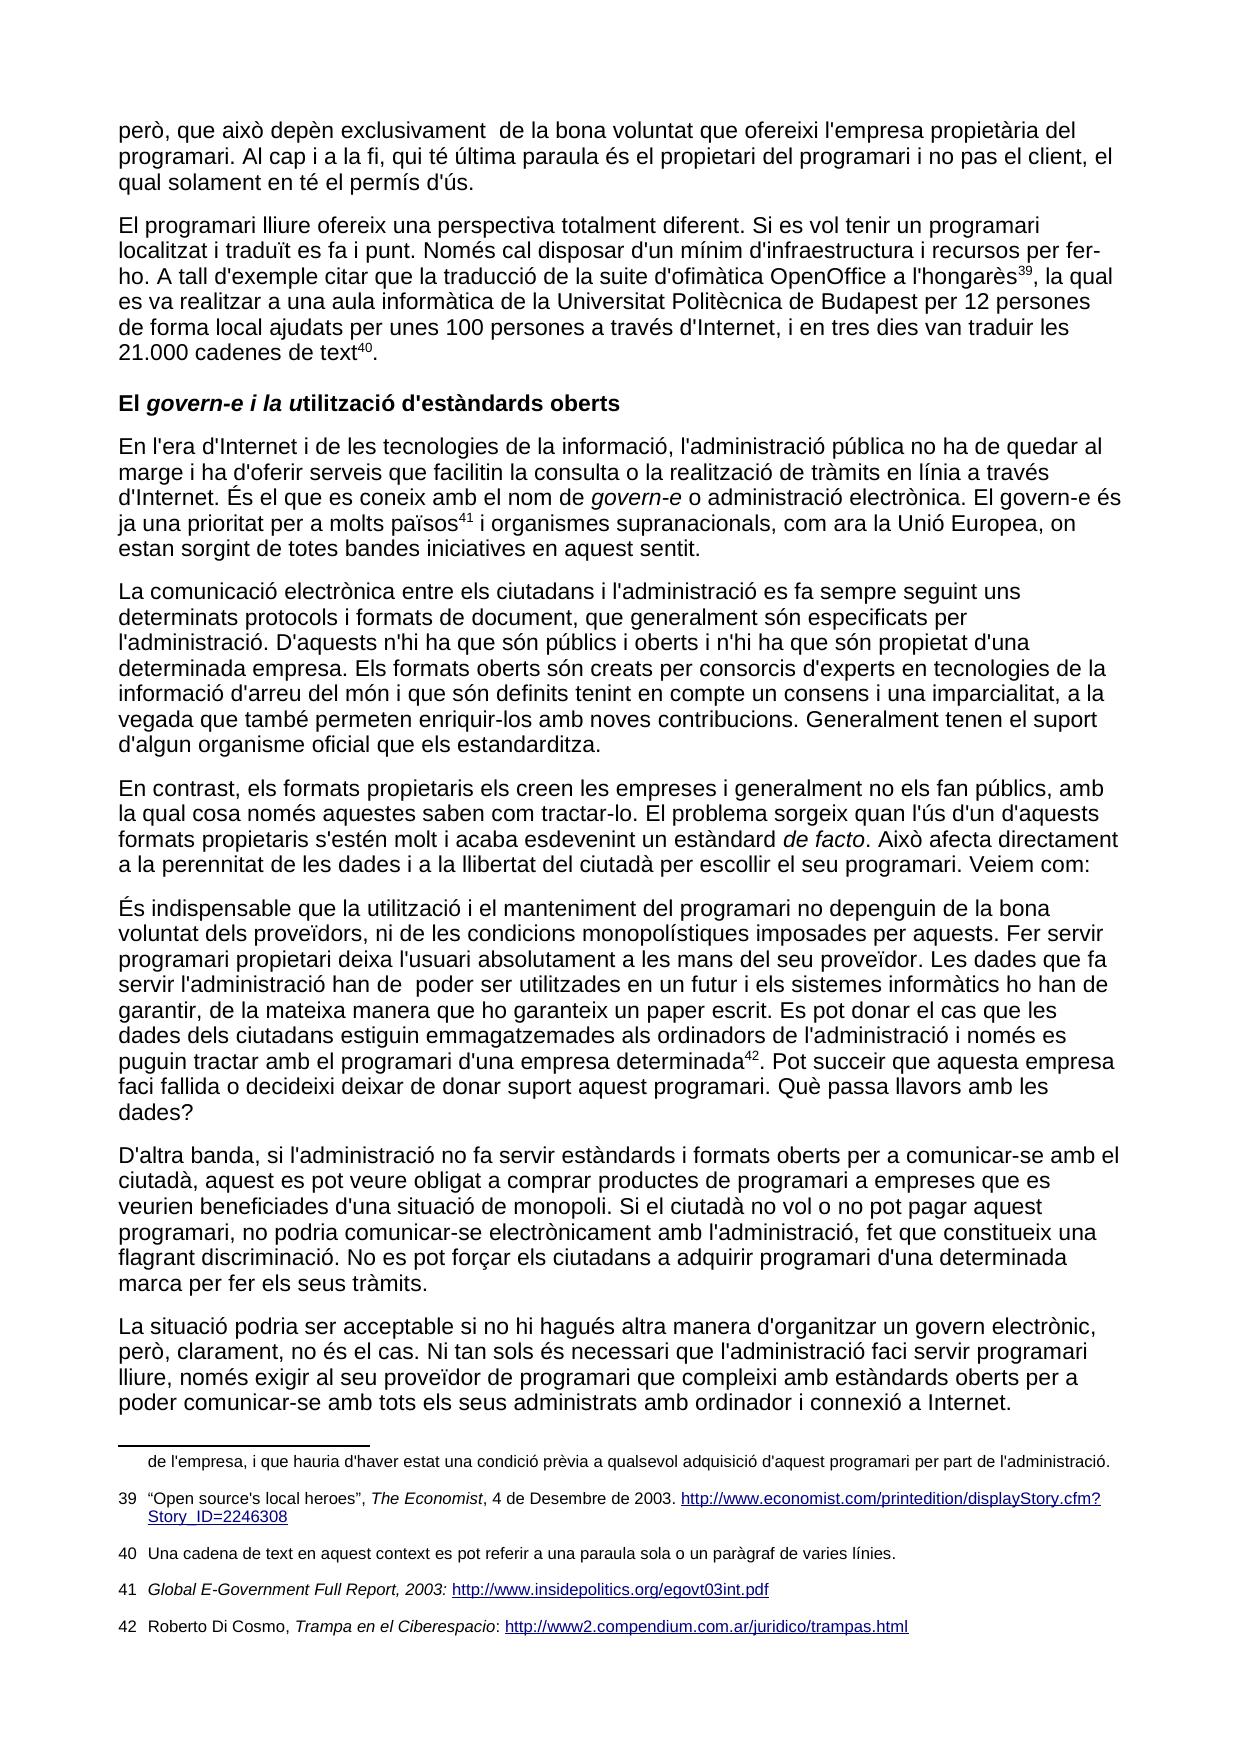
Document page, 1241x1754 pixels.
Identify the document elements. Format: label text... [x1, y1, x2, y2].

text “Open source's local heroes”, The Economist, 4 de Desembre de 2003. http://www.economist.com/printedition/displayStory.cfm?Story_ID=2246308 [118, 1489, 1122, 1526]
text D'altra banda, si l'administració no fa servir estàndards i formats oberts per a comunicar-se amb el ciutadà, aquest es pot veure obligat a comprar productes de programari a empreses que es veurien beneficiades d'una situació de monopoli. Si el ciutadà no vol o no pot pagar aquest programari, no podria comunicar-se electrònicament amb l'administració, fet que constitueix una flagrant discriminació. No es pot forçar els ciutadans a adquirir programari d'una determinada marca per fer els seus tràmits. [118, 1143, 1122, 1296]
text de l'empresa, i que hauria d'haver estat una condició prèvia a qualsevol adquisició d'aquest programari per part de l'administració. [118, 1452, 1122, 1471]
subtitle El govern-e i la utilització d'estàndards oberts [118, 391, 1122, 416]
text En l'era d'Internet i de les tecnologies de la informació, l'administració pública no ha de quedar al marge i ha d'oferir serveis que facilitin la consulta o la realització de tràmits en línia a través d'Internet. És el que es coneix amb el nom de govern-e o administració electrònica. El govern-e és ja una prioritat per a molts països i organismes supranacionals, com ara la Unió Europea, on estan sorgint de totes bandes iniciatives en aquest sentit. [118, 434, 1122, 561]
text La comunicació electrònica entre els ciutadans i l'administració es fa sempre seguint uns determinats protocols i formats de document, que generalment són especificats per l'administració. D'aquests n'hi ha que són públics i oberts i n'hi ha que són propietat d'una determinada empresa. Els formats oberts són creats per consorcis d'experts en tecnologies de la informació d'arreu del món i que són definits tenint en compte un consens i una imparcialitat, a la vegada que també permeten enriquir-los amb noves contribucions. Generalment tenen el suport d'algun organisme oficial que els estandarditza. [118, 579, 1122, 758]
text Una cadena de text en aquest context es pot referir a una paraula sola o un paràgraf de varies línies. [118, 1544, 1122, 1563]
text En contrast, els formats propietaris els creen les empreses i generalment no els fan públics, amb la qual cosa només aquestes saben com tractar-lo. El problema sorgeix quan l'ús d'un d'aquests formats propietaris s'estén molt i acaba esdevenint un estàndard de facto. Això afecta directament a la perennitat de les dades i a la llibertat del ciutadà per escollir el seu programari. Veiem com: [118, 775, 1122, 877]
text Roberto Di Cosmo, Trampa en el Ciberespacio: http://www2.compendium.com.ar/juridico/trampas.html [118, 1617, 1122, 1636]
text La situació podria ser acceptable si no hi hagués altra manera d'organitzar un govern electrònic, però, clarament, no és el cas. Ni tan sols és necessari que l'administració faci servir programari lliure, només exigir al seu proveïdor de programari que compleixi amb estàndards oberts per a poder comunicar-se amb tots els seus administrats amb ordinador i connexió a Internet. [118, 1313, 1122, 1416]
text El programari lliure ofereix una perspectiva totalment diferent. Si es vol tenir un programari localitzat i traduït es fa i punt. Només cal disposar d'un mínim d'infraestructura i recursos per fer-ho. A tall d'exemple citar que la traducció de la suite d'ofimàtica OpenOffice a l'hongarès, la qual es va realitzar a una aula informàtica de la Universitat Politècnica de Budapest per 12 persones de forma local ajudats per unes 100 persones a través d'Internet, i en tres dies van traduir les 21.000 cadenes de text. [118, 212, 1122, 366]
text Global E-Government Full Report, 2003: http://www.insidepolitics.org/egovt03int.pdf [118, 1581, 1122, 1599]
text L'administració pública hauria de fer servir, sempre que es pugui, programari localitzat al seu entorn i traduït a la llengua oficial. El fet d'arribar a acords monetaris per la localització i traducció del programari propietari s'ha fet servir tradicionalment com un fet positiu a nivell polític. Val a dir però, que això depèn exclusivament de la bona voluntat que ofereixi l'empresa propietària del programari. Al cap i a la fi, qui té última paraula és el propietari del programari i no pas el client, el qual solament en té el permís d'ús. [118, 118, 1122, 195]
text És indispensable que la utilització i el manteniment del programari no depenguin de la bona voluntat dels proveïdors, ni de les condicions monopolístiques imposades per aquests. Fer servir programari propietari deixa l'usuari absolutament a les mans del seu proveïdor. Les dades que fa servir l'administració han de poder ser utilitzades en un futur i els sistemes informàtics ho han de garantir, de la mateixa manera que ho garanteix un paper escrit. Es pot donar el cas que les dades dels ciutadans estiguin emmagatzemades als ordinadors de l'administració i només es puguin tractar amb el programari d'una empresa determinada. Pot succeir que aquesta empresa faci fallida o decideixi deixar de donar suport aquest programari. Què passa llavors amb les dades? [118, 895, 1122, 1125]
